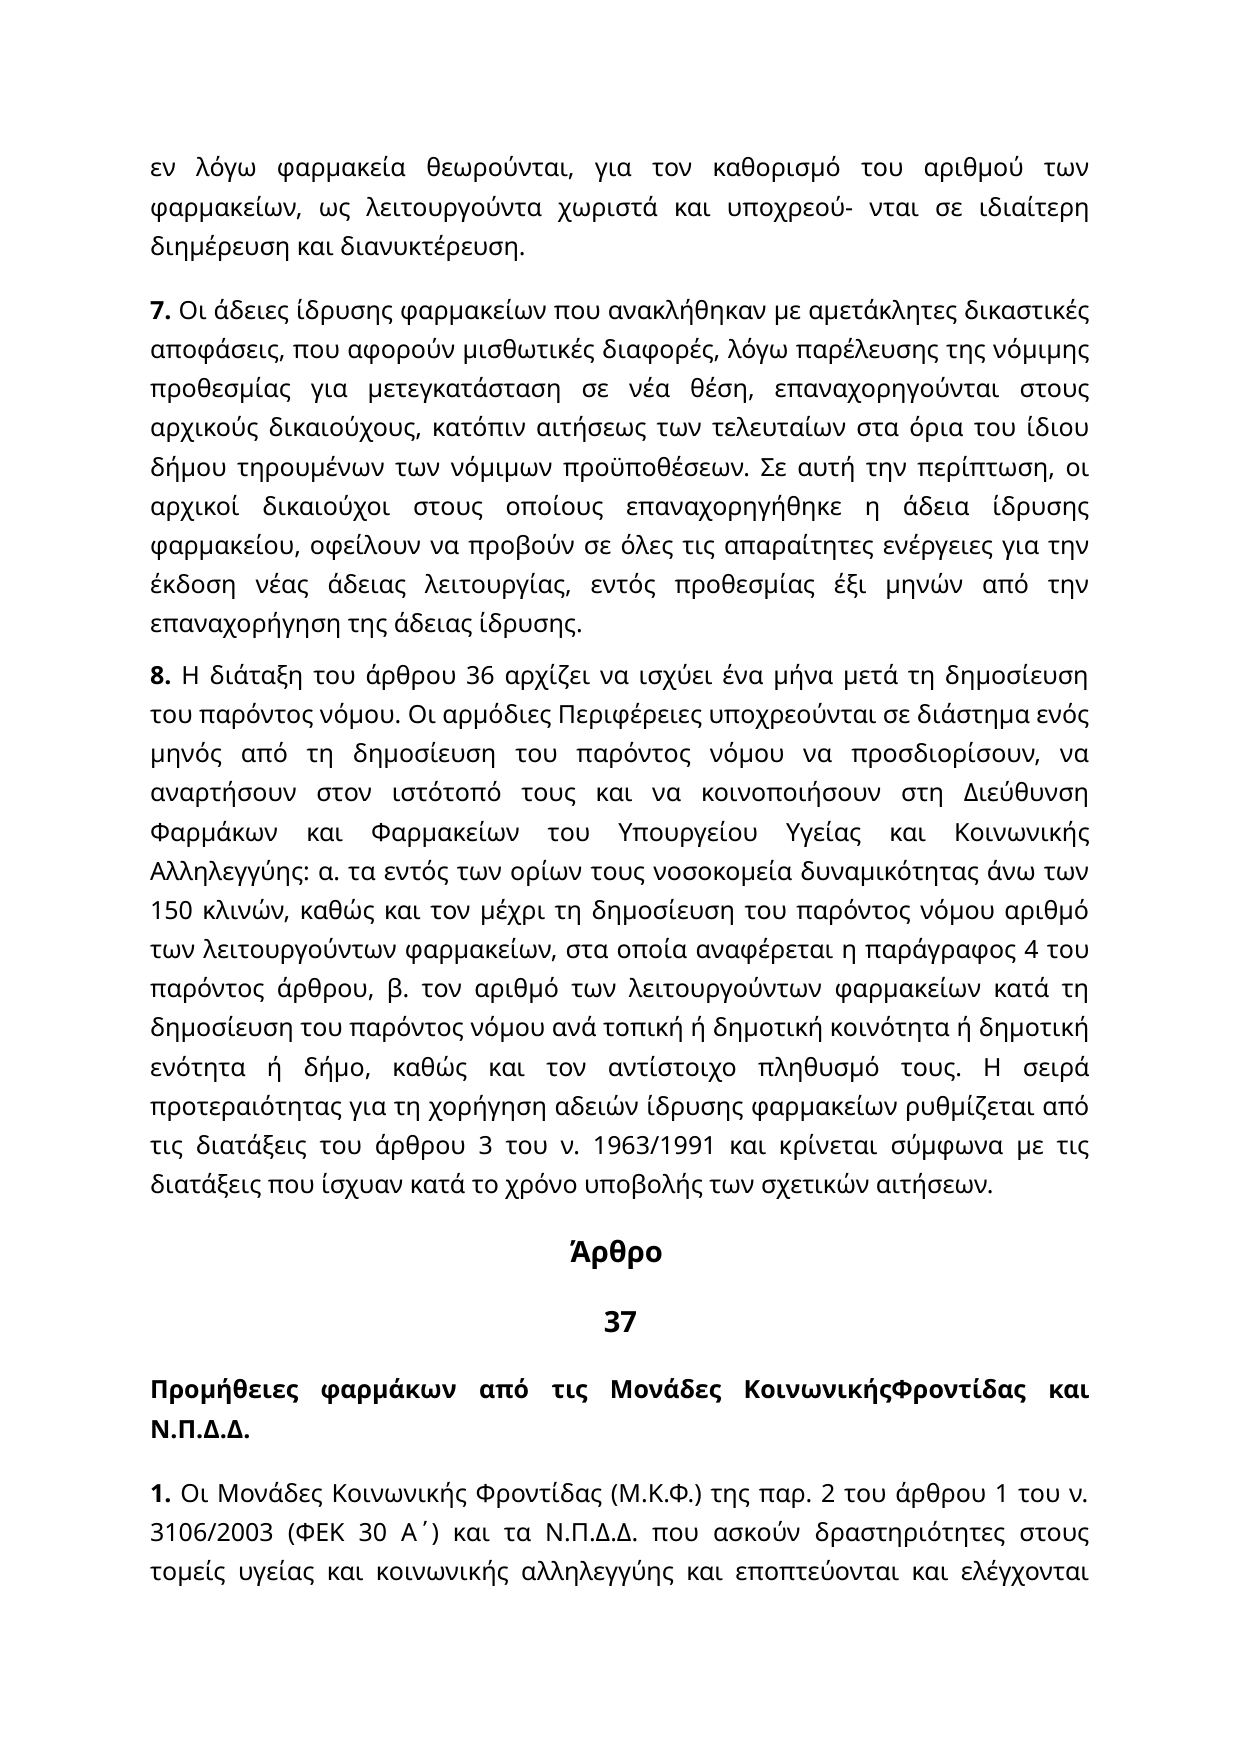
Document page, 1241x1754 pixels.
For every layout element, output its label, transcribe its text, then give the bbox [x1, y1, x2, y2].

text 8. Η διάταξη του άρθρου 36 αρχίζει να ισχύει ένα μήνα μετά τη δημοσίευση του παρόντος νόμου. Οι αρμόδιες Περιφέρειες υποχρεούνται σε διάστημα ενός μηνός από τη δημοσίευση του παρόντος νόμου να προσδιορίσουν, να αναρτήσουν στον ιστότοπό τους και να κοινοποιήσουν στη Διεύθυνση Φαρμάκων και Φαρμακείων του Υπουργείου Υγείας και Κοινωνικής Αλληλεγγύης: α. τα εντός των ορίων τους νοσοκομεία δυναμικότητας άνω των 150 κλινών, καθώς και τον μέχρι τη δημοσίευση του παρόντος νόμου αριθμό των λειτουργούντων φαρμακείων, στα οποία αναφέρεται η παράγραφος 4 του παρόντος άρθρου, β. τον αριθμό των λειτουργούντων φαρμακείων κατά τη δημοσίευση του παρόντος νόμου ανά τοπική ή δημοτική κοινότητα ή δημοτική ενότητα ή δήμο, καθώς και τον αντίστοιχο πληθυσμό τους. Η σειρά προτεραιότητας για τη χορήγηση αδειών ίδρυσης φαρμακείων ρυθμίζεται από τις διατάξεις του άρθρου 3 του ν. 1963/1991 και κρίνεται σύμφωνα με τις διατάξεις που ίσχυαν κατά το χρόνο υποβολής των σχετικών αιτήσεων. [150, 657, 1090, 1201]
text Προμήθειες φαρμάκων από τις Μονάδες ΚοινωνικήςΦροντίδας και Ν.Π.Δ.Δ. [150, 1372, 1090, 1445]
text 7. Οι άδειες ίδρυσης φαρμακείων που ανακλήθηκαν με αμετάκλητες δικαστικές αποφάσεις, που αφορούν μισθωτικές διαφορές, λόγω παρέλευσης της νόμιμης προθεσμίας για μετεγκατάσταση σε νέα θέση, επαναχορηγούνται στους αρχικούς δικαιούχους, κατόπιν αιτήσεως των τελευταίων στα όρια του ίδιου δήμου τηρουμένων των νόμιμων προϋποθέσεων. Σε αυτή την περίπτωση, οι αρχικοί δικαιούχοι στους οποίους επαναχορηγήθηκε η άδεια ίδρυσης φαρμακείου, οφείλουν να προβούν σε όλες τις απαραίτητες ενέργειες για την έκδοση νέας άδειας λειτουργίας, εντός προθεσμίας έξι μηνών από την επαναχορήγηση της άδειας ίδρυσης. [150, 292, 1090, 640]
subtitle Άρθρο [150, 1231, 1090, 1271]
subtitle 37 [150, 1301, 1090, 1341]
text εν λόγω φαρμακεία θεωρούνται, για τον καθορισμό του αριθμού των φαρμακείων, ως λειτουργούντα χωριστά και υποχρεού- νται σε ιδιαίτερη διημέρευση και διανυκτέρευση. [150, 150, 1090, 262]
text 1. Οι Μονάδες Κοινωνικής Φροντίδας (Μ.Κ.Φ.) της παρ. 2 του άρθρου 1 του ν. 3106/2003 (ΦΕΚ 30 Α΄) και τα Ν.Π.Δ.Δ. που ασκούν δραστηριότητες στους τομείς υγείας και κοινωνικής αλληλεγγύης και εποπτεύονται και ελέγχονται [150, 1475, 1090, 1588]
